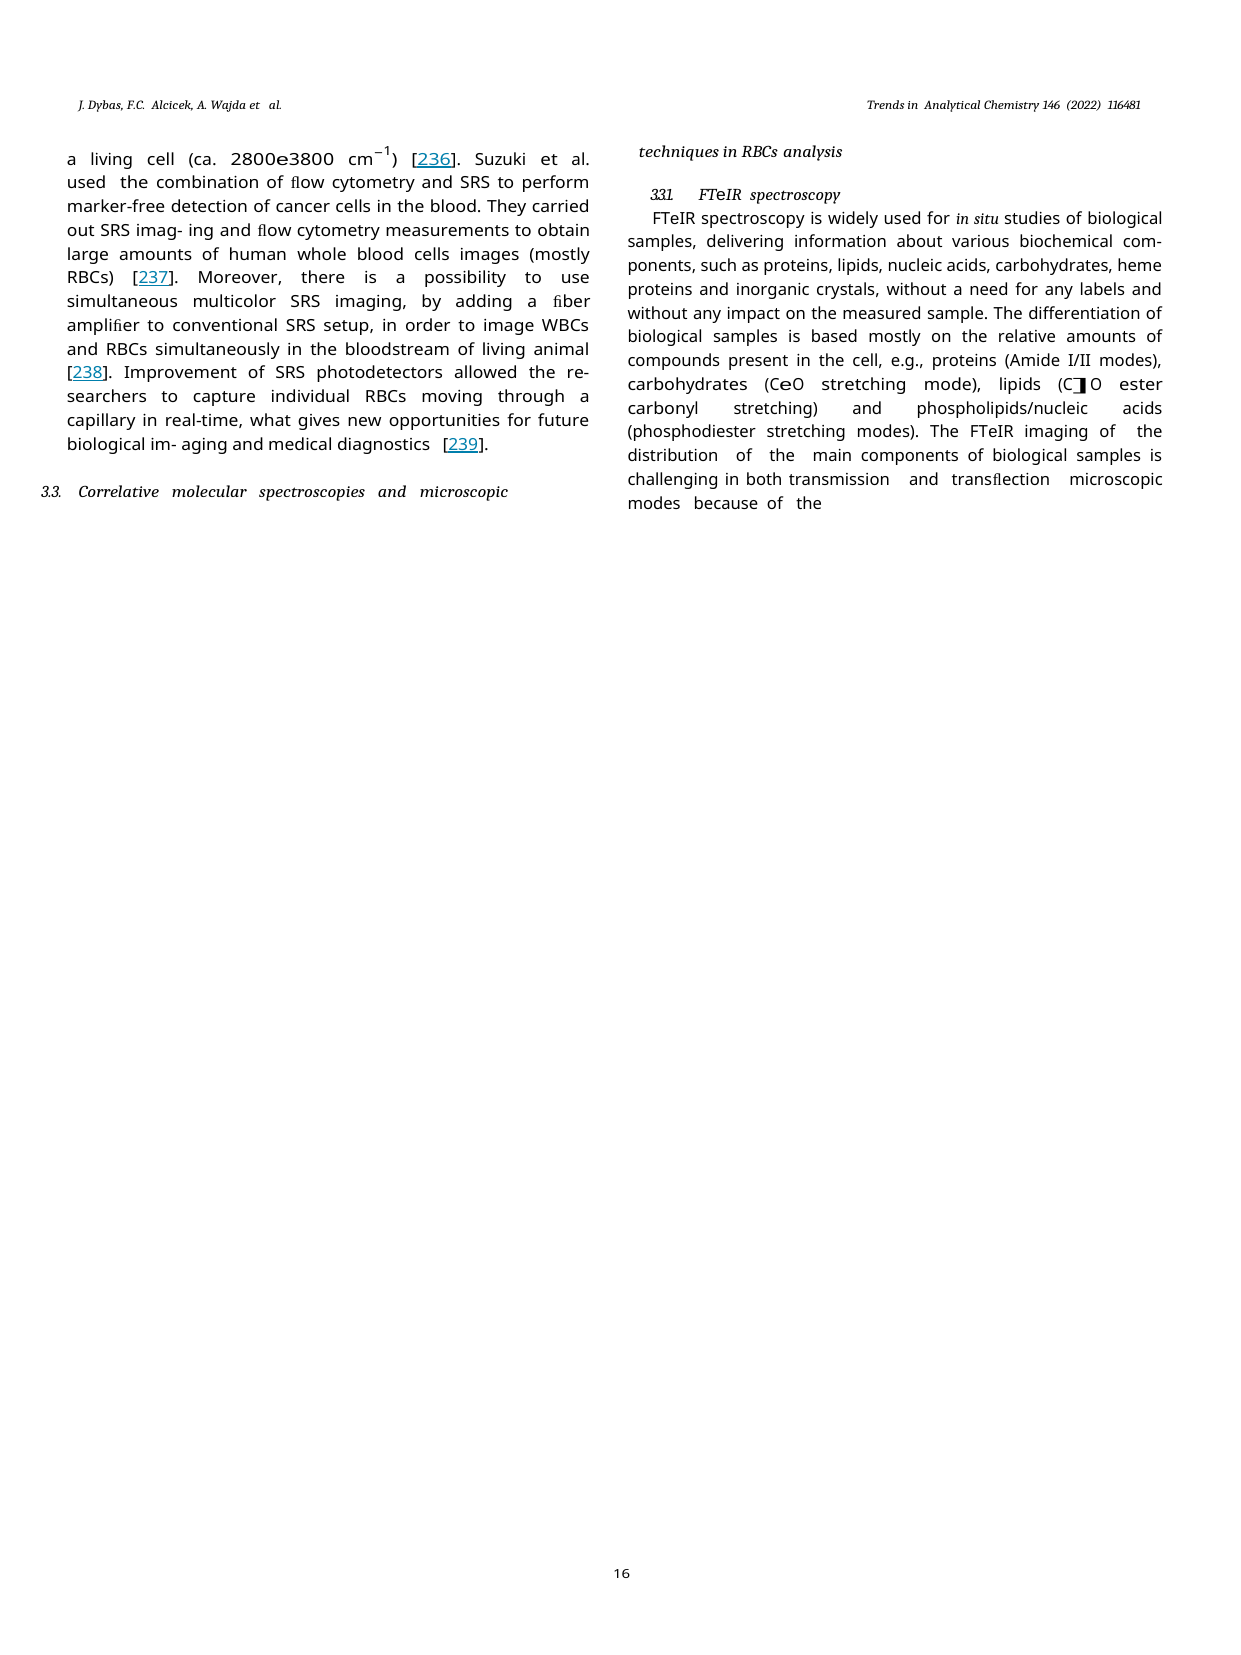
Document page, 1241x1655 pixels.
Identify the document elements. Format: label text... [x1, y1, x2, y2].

list techniques in RBCs analysis [627, 142, 1082, 161]
text a living cell (ca. 2800e3800 cm-1) [236]. Suzuki et al. used the combination of ﬂow cytometry and SRS to perform marker-free detection of cancer cells in the blood. They carried out SRS imag- ing and ﬂow cytometry measurements to obtain large amounts of human whole blood cells images (mostly RBCs) [237]. Moreover, there is a possibility to use simultaneous multicolor SRS imaging, by adding a ﬁber ampliﬁer to conventional SRS setup, in order to image WBCs and RBCs simultaneously in the bloodstream of living animal [238]. Improvement of SRS photodetectors allowed the re- searchers to capture individual RBCs moving through a capillary in real-time, what gives new opportunities for future biological im- aging and medical diagnostics [239]. [67, 142, 590, 455]
text FTeIR spectroscopy is widely used for in situ studies of biological samples, delivering information about various biochemical com- ponents, such as proteins, lipids, nucleic acids, carbohydrates, heme proteins and inorganic crystals, without a need for any labels and without any impact on the measured sample. The differentiation of biological samples is based mostly on the relative amounts of compounds present in the cell, e.g., proteins (Amide I/II modes), carbohydrates (CeO stretching mode), lipids (C]O ester carbonyl stretching) and phospholipids/nucleic acids (phosphodiester stretching modes). The FTeIR imaging of the distribution of the main components of biological samples is challenging in both transmission and transﬂection microscopic modes because of the [627, 206, 1163, 514]
list FTeIR spectroscopy [650, 184, 1174, 204]
list Correlative molecular spectroscopies and microscopic [67, 482, 510, 502]
